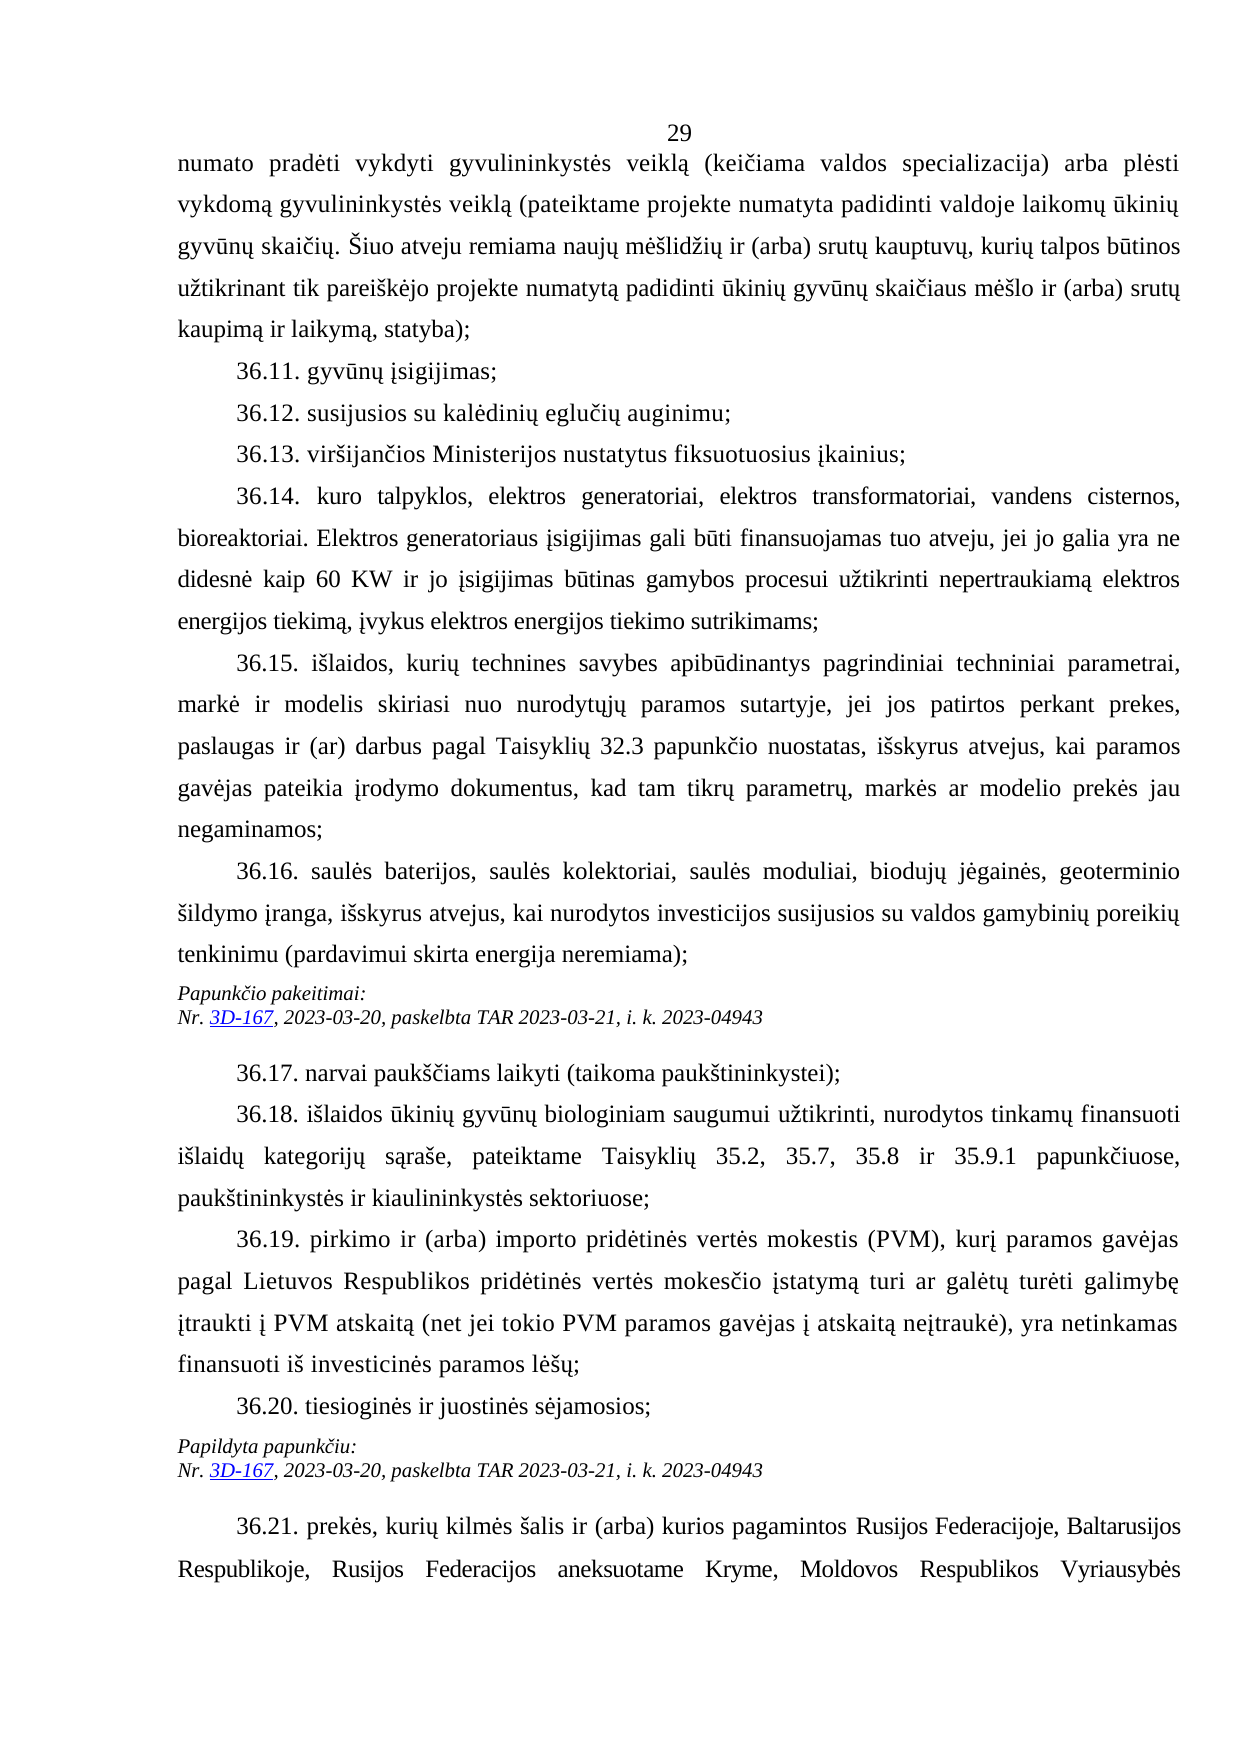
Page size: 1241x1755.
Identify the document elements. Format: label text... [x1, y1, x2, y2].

text Papunkčio pakeitimai: [177, 981, 1181, 1005]
text 36.14. kuro talpyklos, elektros generatoriai, elektros transformatoriai, vandens cisternos, bioreaktoriai. Elektros generatoriaus įsigijimas gali būti finansuojamas tuo atveju, jei jo galia yra ne didesnė kaip 60 KW ir jo įsigijimas būtinas gamybos procesui užtikrinti nepertraukiamą elektros energijos tiekimą, įvykus elektros energijos tiekimo sutrikimams; [177, 481, 1181, 635]
text 36.15. išlaidos, kurių technines savybes apibūdinantys pagrindiniai techniniai parametrai, markė ir modelis skiriasi nuo nurodytųjų paramos sutartyje, jei jos patirtos perkant prekes, paslaugas ir (ar) darbus pagal Taisyklių 32.3 papunkčio nuostatas, išskyrus atvejus, kai paramos gavėjas pateikia įrodymo dokumentus, kad tam tikrų parametrų, markės ar modelio prekės jau negaminamos; [177, 648, 1181, 843]
text 36.18. išlaidos ūkinių gyvūnų biologiniam saugumui užtikrinti, nurodytos tinkamų finansuoti išlaidų kategorijų sąraše, pateiktame Taisyklių 35.2, 35.7, 35.8 ir 35.9.1 papunkčiuose, paukštininkystės ir kiaulininkystės sektoriuose; [177, 1099, 1181, 1212]
text 36.21. prekės, kurių kilmės šalis ir (arba) kurios pagamintos Rusijos Federacijoje, Baltarusijos Respublikoje, Rusijos Federacijos aneksuotame Kryme, Moldovos Respublikos Vyriausybės [177, 1511, 1181, 1583]
text 36.17. narvai paukščiams laikyti (taikoma paukštininkystei); [177, 1058, 1181, 1087]
text 36.20. tiesioginės ir juostinės sėjamosios; [177, 1391, 1181, 1420]
text Nr. 3D-167, 2023-03-20, paskelbta TAR 2023-03-21, i. k. 2023-04943 [177, 1458, 1181, 1482]
text 36.19. pirkimo ir (arba) importo pridėtinės vertės mokestis (PVM), kurį paramos gavėjas pagal Lietuvos Respublikos pridėtinės vertės mokesčio įstatymą turi ar galėtų turėti galimybę įtraukti į PVM atskaitą (net jei tokio PVM paramos gavėjas į atskaitą neįtraukė), yra netinkamas finansuoti iš investicinės paramos lėšų; [177, 1224, 1181, 1378]
text numato pradėti vykdyti gyvulininkystės veiklą (keičiama valdos specializacija) arba plėsti vykdomą gyvulininkystės veiklą (pateiktame projekte numatyta padidinti valdoje laikomų ūkinių gyvūnų skaičių. Šiuo atveju remiama naujų mėšlidžių ir (arba) srutų kauptuvų, kurių talpos būtinos užtikrinant tik pareiškėjo projekte numatytą padidinti ūkinių gyvūnų skaičiaus mėšlo ir (arba) srutų kaupimą ir laikymą, statyba); [177, 148, 1181, 343]
text Nr. 3D-167, 2023-03-20, paskelbta TAR 2023-03-21, i. k. 2023-04943 [177, 1005, 1181, 1029]
text 36.13. viršijančios Ministerijos nustatytus fiksuotuosius įkainius; [177, 439, 1181, 468]
text 36.11. gyvūnų įsigijimas; [177, 356, 1181, 385]
text Papildyta papunkčiu: [177, 1434, 1181, 1458]
text 36.16. saulės baterijos, saulės kolektoriai, saulės moduliai, biodujų jėgainės, geoterminio šildymo įranga, išskyrus atvejus, kai nurodytos investicijos susijusios su valdos gamybinių poreikių tenkinimu (pardavimui skirta energija neremiama); [177, 856, 1181, 968]
text 36.12. susijusios su kalėdinių eglučių auginimu; [177, 398, 1181, 426]
